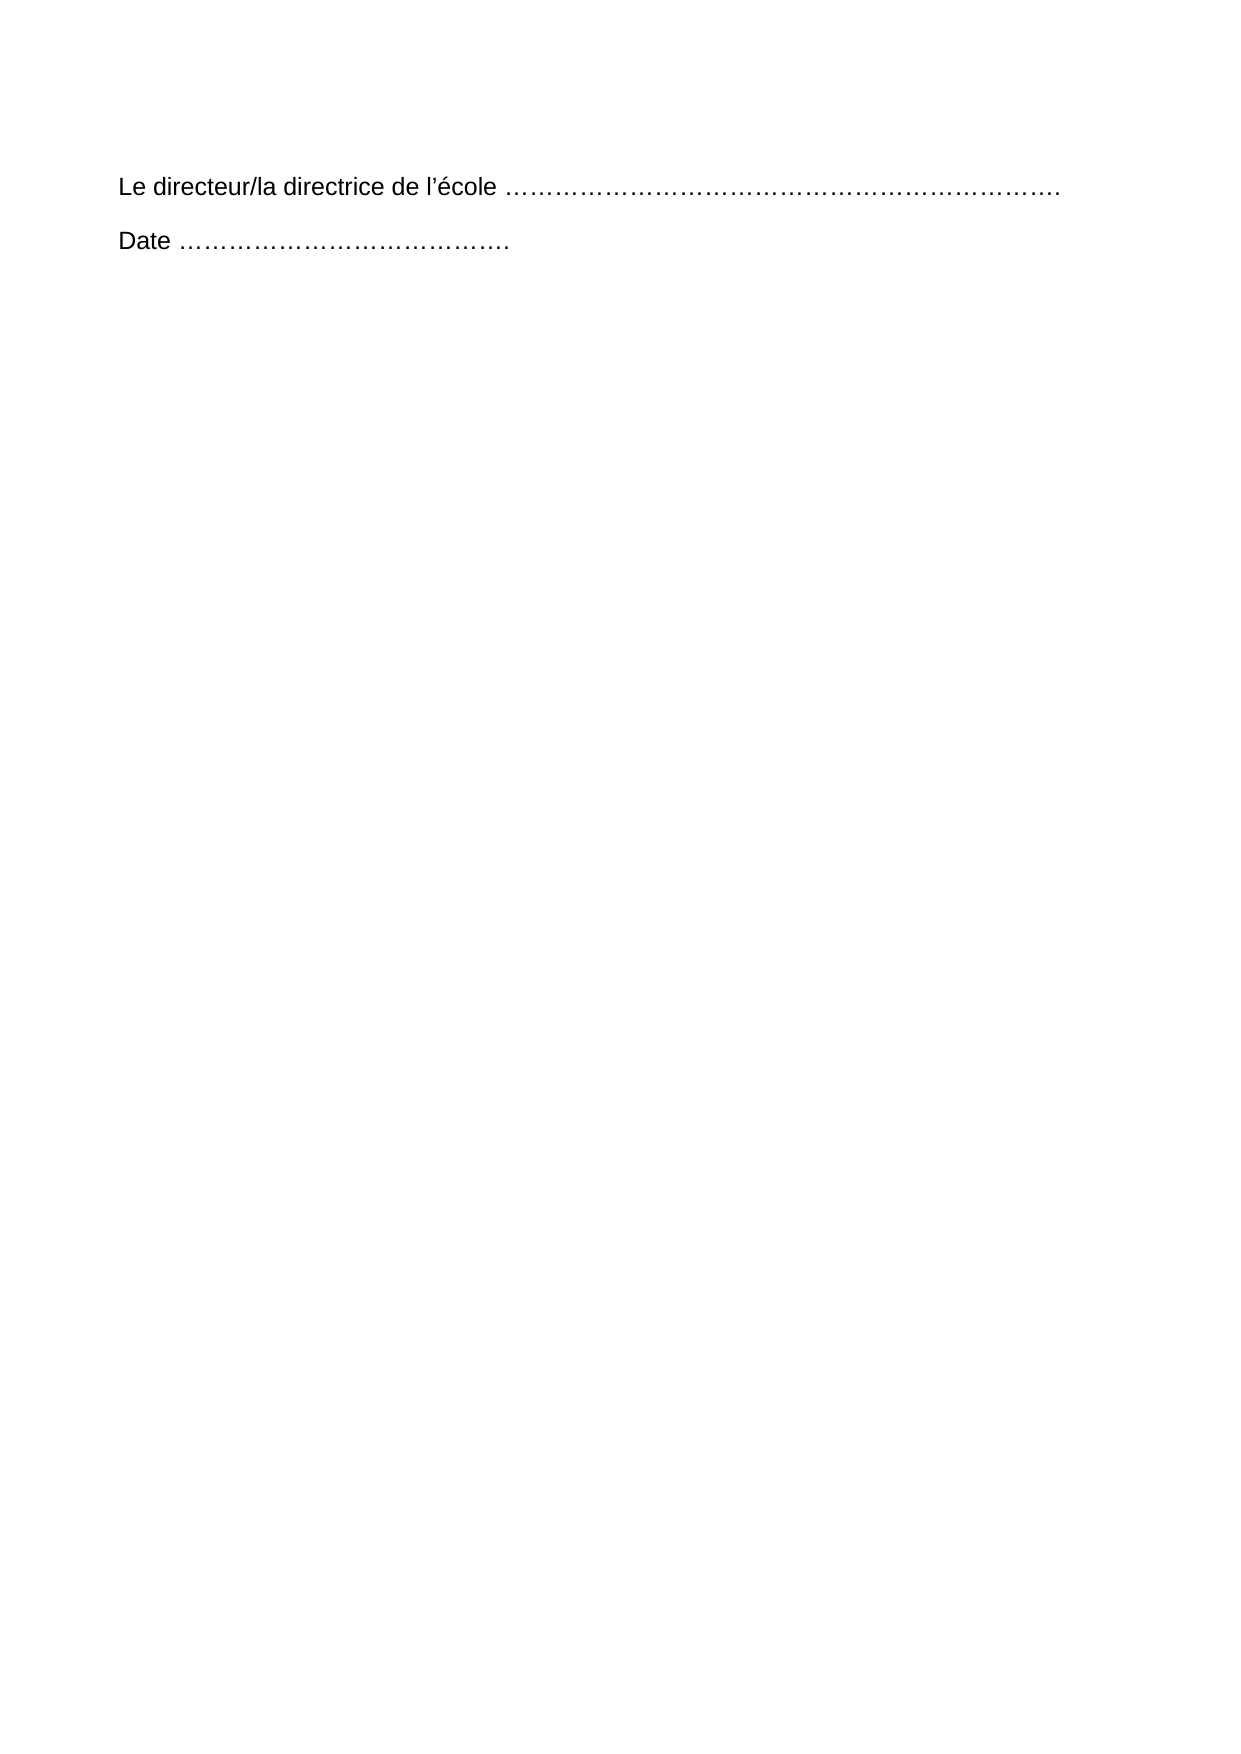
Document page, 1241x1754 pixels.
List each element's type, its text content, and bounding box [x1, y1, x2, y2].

text Le directeur/la directrice de l’école …………………………………………………………. [118, 172, 1122, 201]
text Date …………………………………. [118, 226, 1122, 254]
